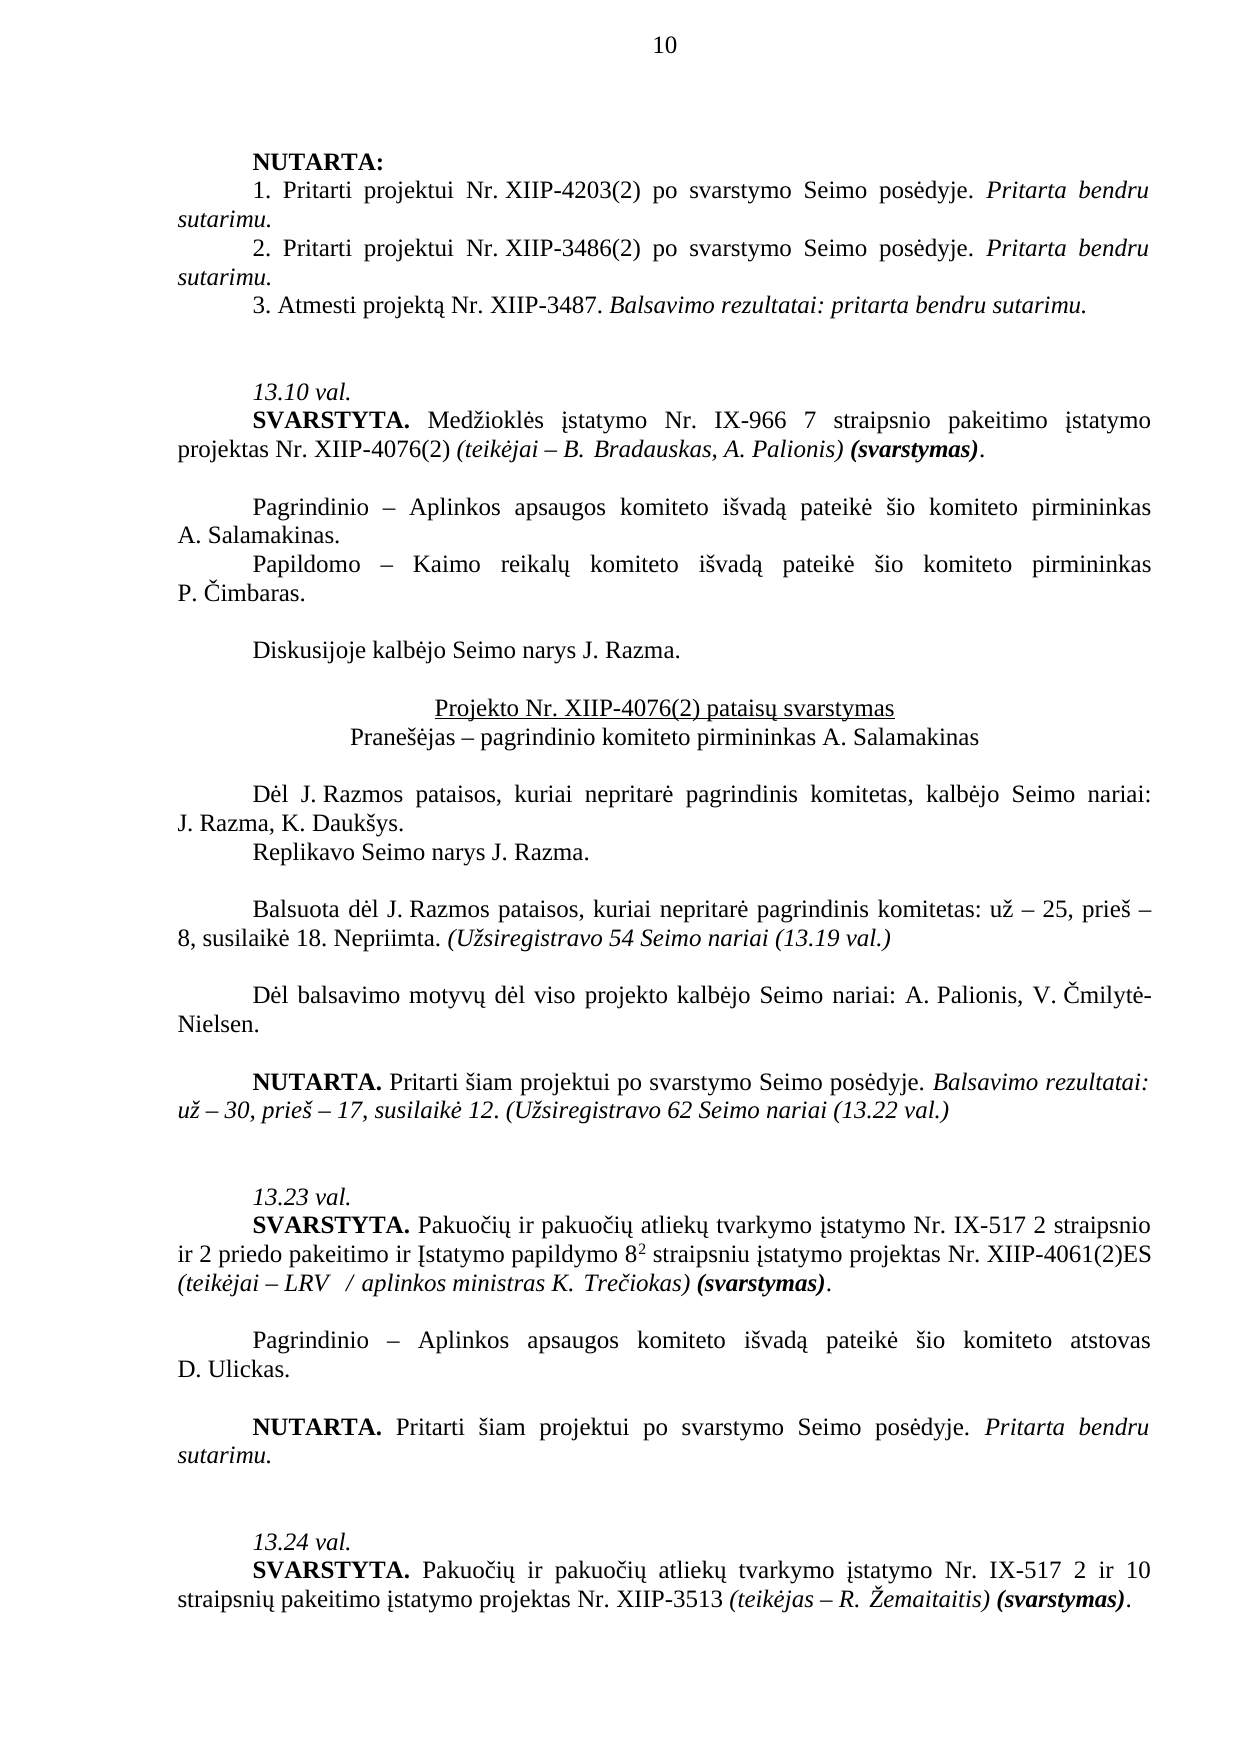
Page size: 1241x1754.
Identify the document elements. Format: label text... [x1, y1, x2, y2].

text 3. Atmesti projektą Nr. XIIP-3487. Balsavimo rezultatai: pritarta bendru sutarimu. [177, 291, 1152, 319]
text Balsuota dėl J. Razmos pataisos, kuriai nepritarė pagrindinis komitetas: už – 25, prieš – 8, susilaikė 18. Nepriimta. (Užsiregistravo 54 Seimo nariai (13.19 val.) [177, 894, 1152, 952]
text SVARSTYTA. Pakuočių ir pakuočių atliekų tvarkymo įstatymo Nr. IX-517 2 straipsnio ir 2 priedo pakeitimo ir Įstatymo papildymo 82 straipsniu įstatymo projektas Nr. XIIP-4061(2)ES (teikėjai – LRV / aplinkos ministras K. Trečiokas) (svarstymas). [177, 1211, 1152, 1297]
text Dėl J. Razmos pataisos, kuriai nepritarė pagrindinis komitetas, kalbėjo Seimo nariai: J. Razma, K. Daukšys. [177, 779, 1152, 837]
text Papildomo – Kaimo reikalų komiteto išvadą pateikė šio komiteto pirmininkas P. Čimbaras. [177, 549, 1152, 607]
text Diskusijoje kalbėjo Seimo narys J. Razma. [177, 636, 1152, 664]
text SVARSTYTA. Medžioklės įstatymo Nr. IX-966 7 straipsnio pakeitimo įstatymo projektas Nr. XIIP-4076(2) (teikėjai – B. Bradauskas, A. Palionis) (svarstymas). [177, 406, 1152, 463]
text Pagrindinio – Aplinkos apsaugos komiteto išvadą pateikė šio komiteto pirmininkas A. Salamakinas. [177, 492, 1152, 549]
text Pagrindinio – Aplinkos apsaugos komiteto išvadą pateikė šio komiteto atstovas D. Ulickas. [177, 1326, 1152, 1383]
text 13.23 val. [177, 1182, 1152, 1211]
text Replikavo Seimo narys J. Razma. [177, 837, 1152, 866]
text Pranešėjas – pagrindinio komiteto pirmininkas A. Salamakinas [177, 722, 1152, 751]
text 13.24 val. [177, 1527, 1152, 1556]
text 2. Pritarti projektui Nr. XIIP-3486(2) po svarstymo Seimo posėdyje. Pritarta bendru sutarimu. [177, 233, 1152, 291]
text NUTARTA: [177, 147, 1152, 176]
subtitle Projekto Nr. XIIP-4076(2) pataisų svarstymas [177, 693, 1152, 722]
text NUTARTA. Pritarti šiam projektui po svarstymo Seimo posėdyje. Pritarta bendru sutarimu. [177, 1412, 1152, 1469]
text NUTARTA. Pritarti šiam projektui po svarstymo Seimo posėdyje. Balsavimo rezultatai: už – 30, prieš – 17, susilaikė 12. (Užsiregistravo 62 Seimo nariai (13.22 val.) [177, 1067, 1152, 1124]
text SVARSTYTA. Pakuočių ir pakuočių atliekų tvarkymo įstatymo Nr. IX-517 2 ir 10 straipsnių pakeitimo įstatymo projektas Nr. XIIP-3513 (teikėjas – R. Žemaitaitis) (svarstymas). [177, 1556, 1152, 1613]
text Dėl balsavimo motyvų dėl viso projekto kalbėjo Seimo nariai: A. Palionis, V. Čmilytė-Nielsen. [177, 981, 1152, 1038]
text 1. Pritarti projektui Nr. XIIP-4203(2) po svarstymo Seimo posėdyje. Pritarta bendru sutarimu. [177, 176, 1152, 233]
text 13.10 val. [177, 377, 1152, 406]
